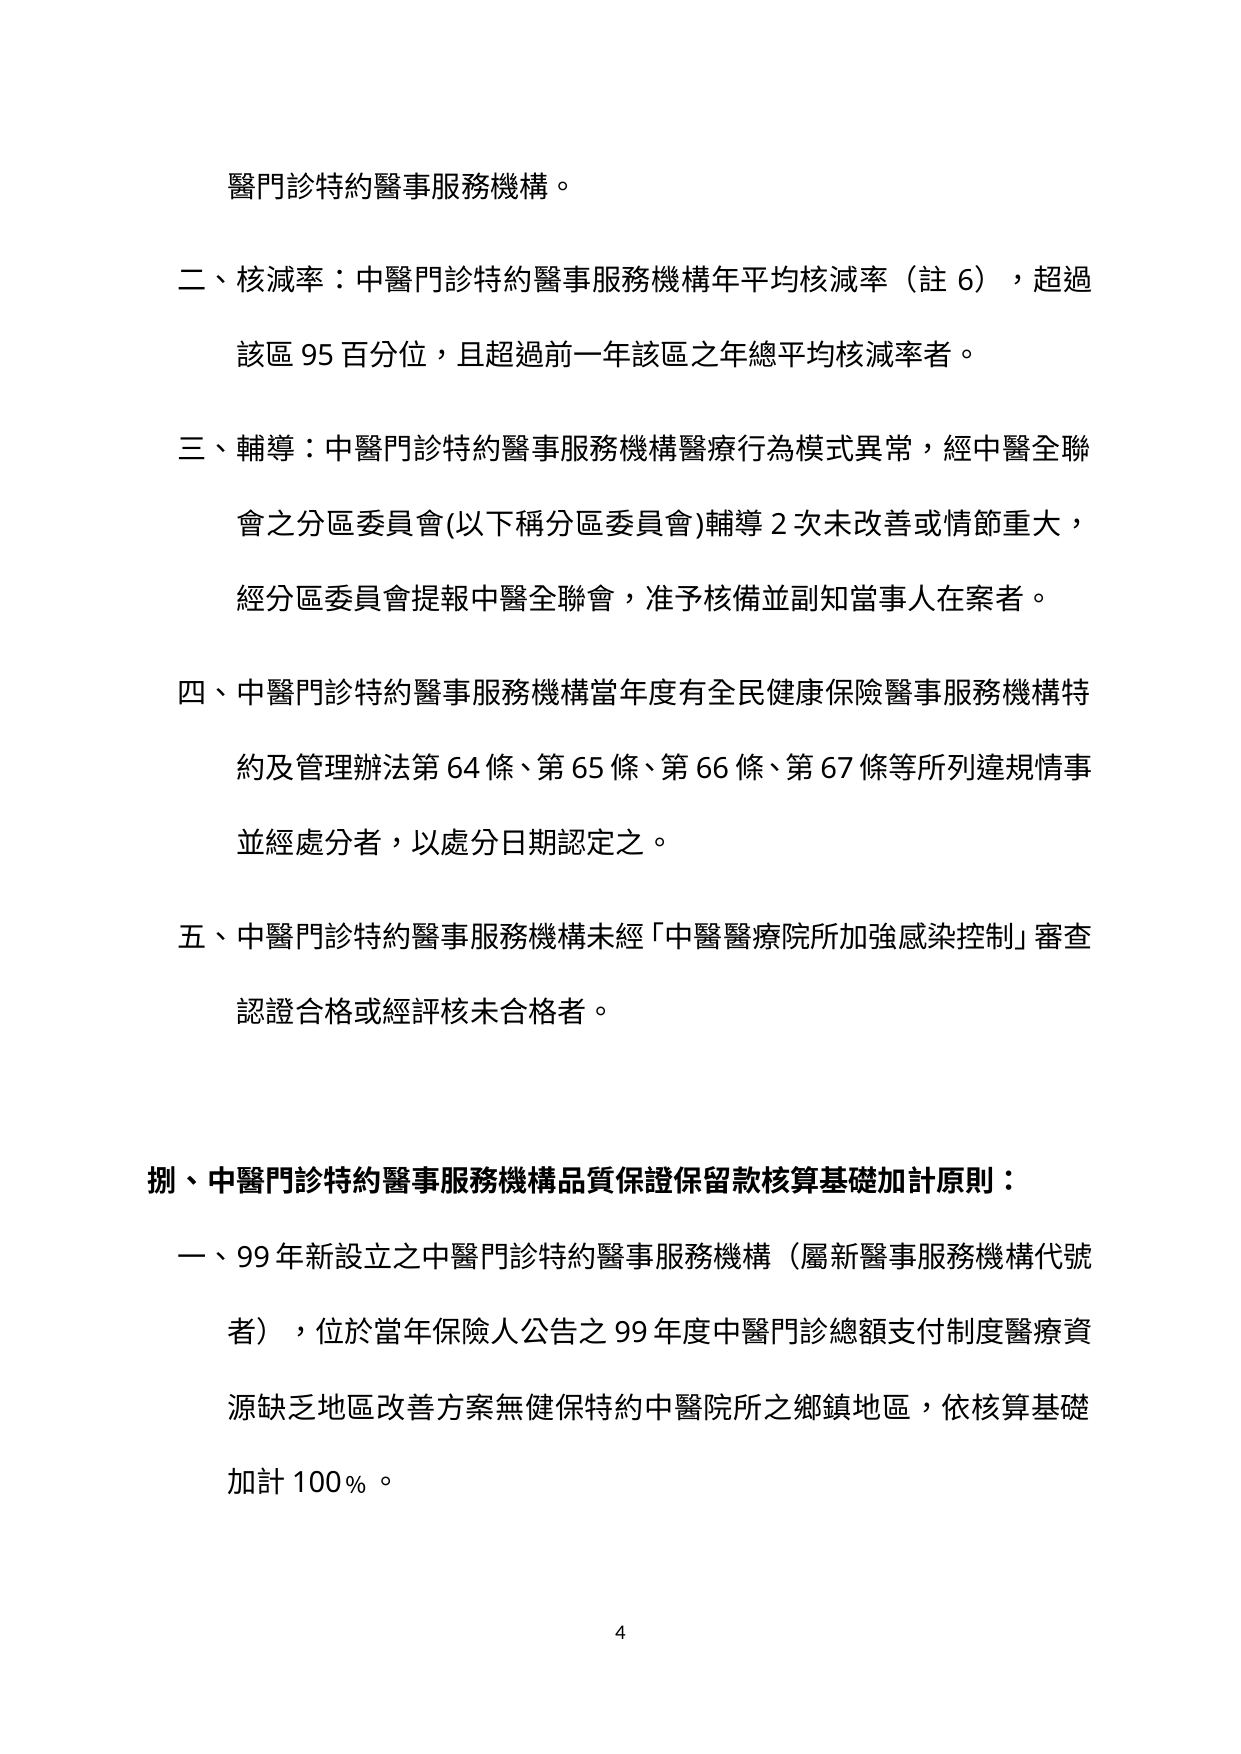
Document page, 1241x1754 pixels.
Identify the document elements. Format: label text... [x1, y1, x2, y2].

list 中醫門診特約醫事服務機構當年度有全民健康保險醫事服務機構特約及管理辦法第64條、第65條、第66條、第67條等所列違規情事並經處分者，以處分日期認定之。 [177, 653, 1093, 878]
list 輔導：中醫門診特約醫事服務機構醫療行為模式異常，經中醫全聯會之分區委員會(以下稱分區委員會)輔導2次未改善或情節重大，經分區委員會提報中醫全聯會，准予核備並副知當事人在案者。 [177, 409, 1093, 634]
list 99年新設立之中醫門診特約醫事服務機構（屬新醫事服務機構代號者），位於當年保險人公告之99年度中醫門診總額支付制度醫療資源缺乏地區改善方案無健保特約中醫院所之鄉鎮地區，依核算基礎加計100﹪。 [177, 1218, 1093, 1518]
list 中醫門診特約醫事服務機構未經「中醫醫療院所加強感染控制」審查認證合格或經評核未合格者。 [177, 897, 1093, 1047]
list 醫門診特約醫事服務機構。 [177, 147, 1093, 222]
list 中醫門診特約醫事服務機構品質保證保留款核算基礎加計原則： [148, 1159, 1093, 1199]
list 核減率：中醫門診特約醫事服務機構年平均核減率（註6），超過該區95百分位，且超過前一年該區之年總平均核減率者。 [177, 241, 1093, 391]
